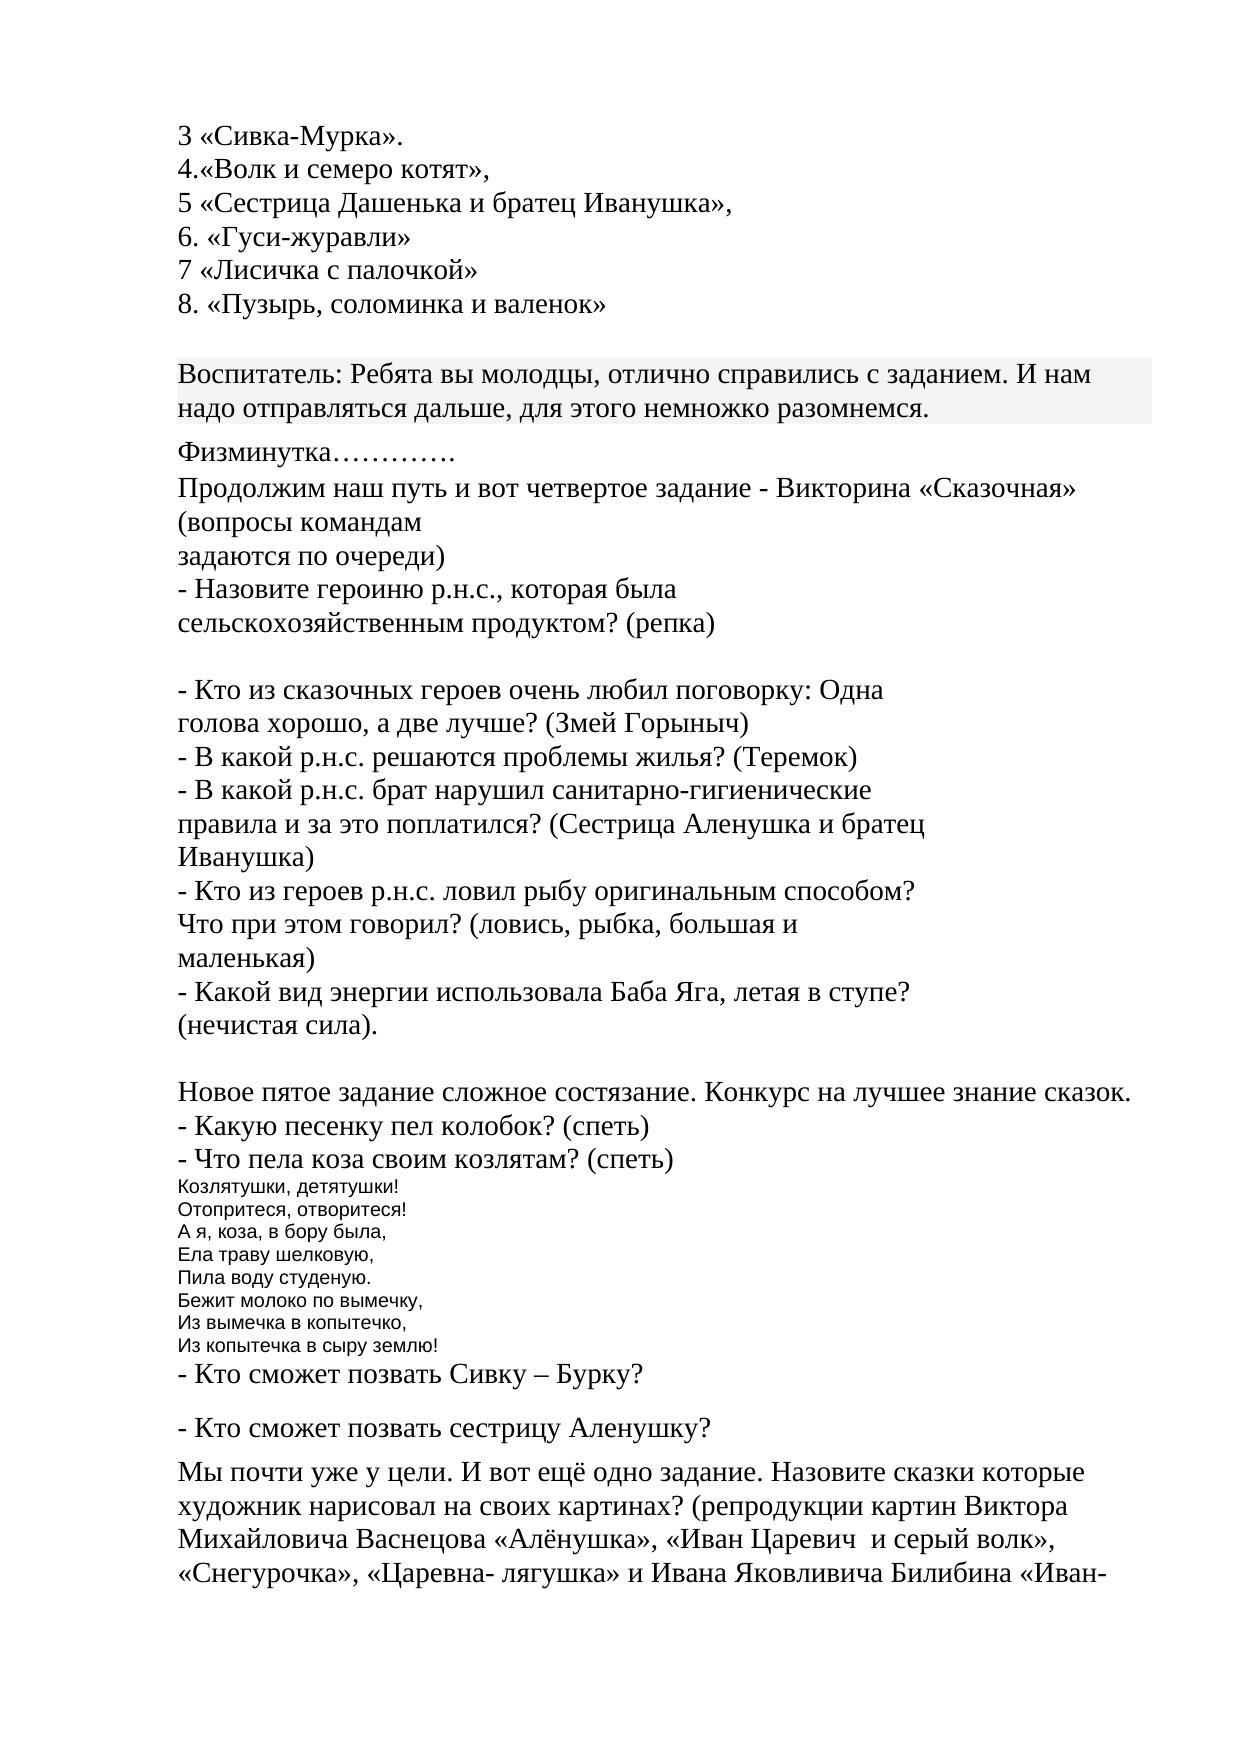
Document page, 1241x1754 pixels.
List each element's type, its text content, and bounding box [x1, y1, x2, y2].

text - Что пела коза своим козлятам? (спеть) [177, 1141, 1152, 1175]
text - Назовите героиню р.н.с., которая была [177, 571, 1152, 605]
text (нечистая сила). [177, 1007, 1152, 1041]
text голова хорошо, а две лучше? (Змей Горыныч) [177, 705, 1152, 739]
text 3 «Сивка-Мурка». 4.«Волк и семеро котят», 5 «Сестрица Дашенька и братец Иванушка», 6. «Гуси-журавли» 7 «Лисичка с палочкой» 8. «Пузырь, соломинка и валенок» [177, 118, 1152, 350]
text Новое пятое задание сложное состязание. Конкурс на лучшее знание сказок. [177, 1074, 1152, 1108]
text - Кто из героев р.н.с. ловил рыбу оригинальным способом? [177, 873, 1152, 907]
text Что при этом говорил? (ловись, рыбка, большая и [177, 907, 1152, 940]
text маленькая) [177, 940, 1152, 974]
text правила и за это поплатился? (Сестрица Аленушка и братец [177, 806, 1152, 839]
text - Кто из сказочных героев очень любил поговорку: Одна [177, 672, 1152, 705]
text - Кто сможет позвать Сивку – Бурку? Сивка-бурка, вещая каурка, встань передо мной, как лист перед травой! [177, 1357, 1152, 1410]
text Продолжим наш путь и вот четвертое задание - Викторина «Сказочная» (вопросы командам [177, 471, 1152, 538]
text Козлятушки, детятушки! Отопритеся, отворитеся! А я, коза, в бору была, Ела траву шелковую, Пила воду студеную. Бежит молоко по вымечку, Из вымечка в копытечко, Из копытечка в сыру землю! [177, 1175, 1152, 1357]
text задаются по очереди) [177, 538, 1152, 571]
text - В какой р.н.с. брат нарушил санитарно-гигиенические [177, 772, 1152, 806]
text сельскохозяйственным продуктом? (репка) [177, 605, 1152, 638]
text Мы почти уже у цели. И вот ещё одно задание. Назовите сказки которые художник нарисовал на своих картинах? (репродукции картин Виктора Михайловича Васнецова «Алёнушка», «Иван Царевич и серый волк», «Снегурочка», «Царевна- лягушка» и Ивана Яковливича Билибина «Иван- [177, 1454, 1152, 1588]
text - Кто сможет позвать сестрицу Аленушку? [177, 1410, 1152, 1444]
text - Какой вид энергии использовала Баба Яга, летая в ступе? [177, 974, 1152, 1007]
text - Какую песенку пел колобок? (спеть) [177, 1108, 1152, 1141]
text - В какой р.н.с. решаются проблемы жилья? (Теремок) [177, 739, 1152, 772]
text Иванушка) [177, 839, 1152, 873]
text Воспитатель: Ребята вы молодцы, отлично справились с заданием. И нам надо отправляться дальше, для этого немножко разомнемся. [177, 357, 1152, 424]
text Физминутка…………. [177, 434, 1152, 468]
